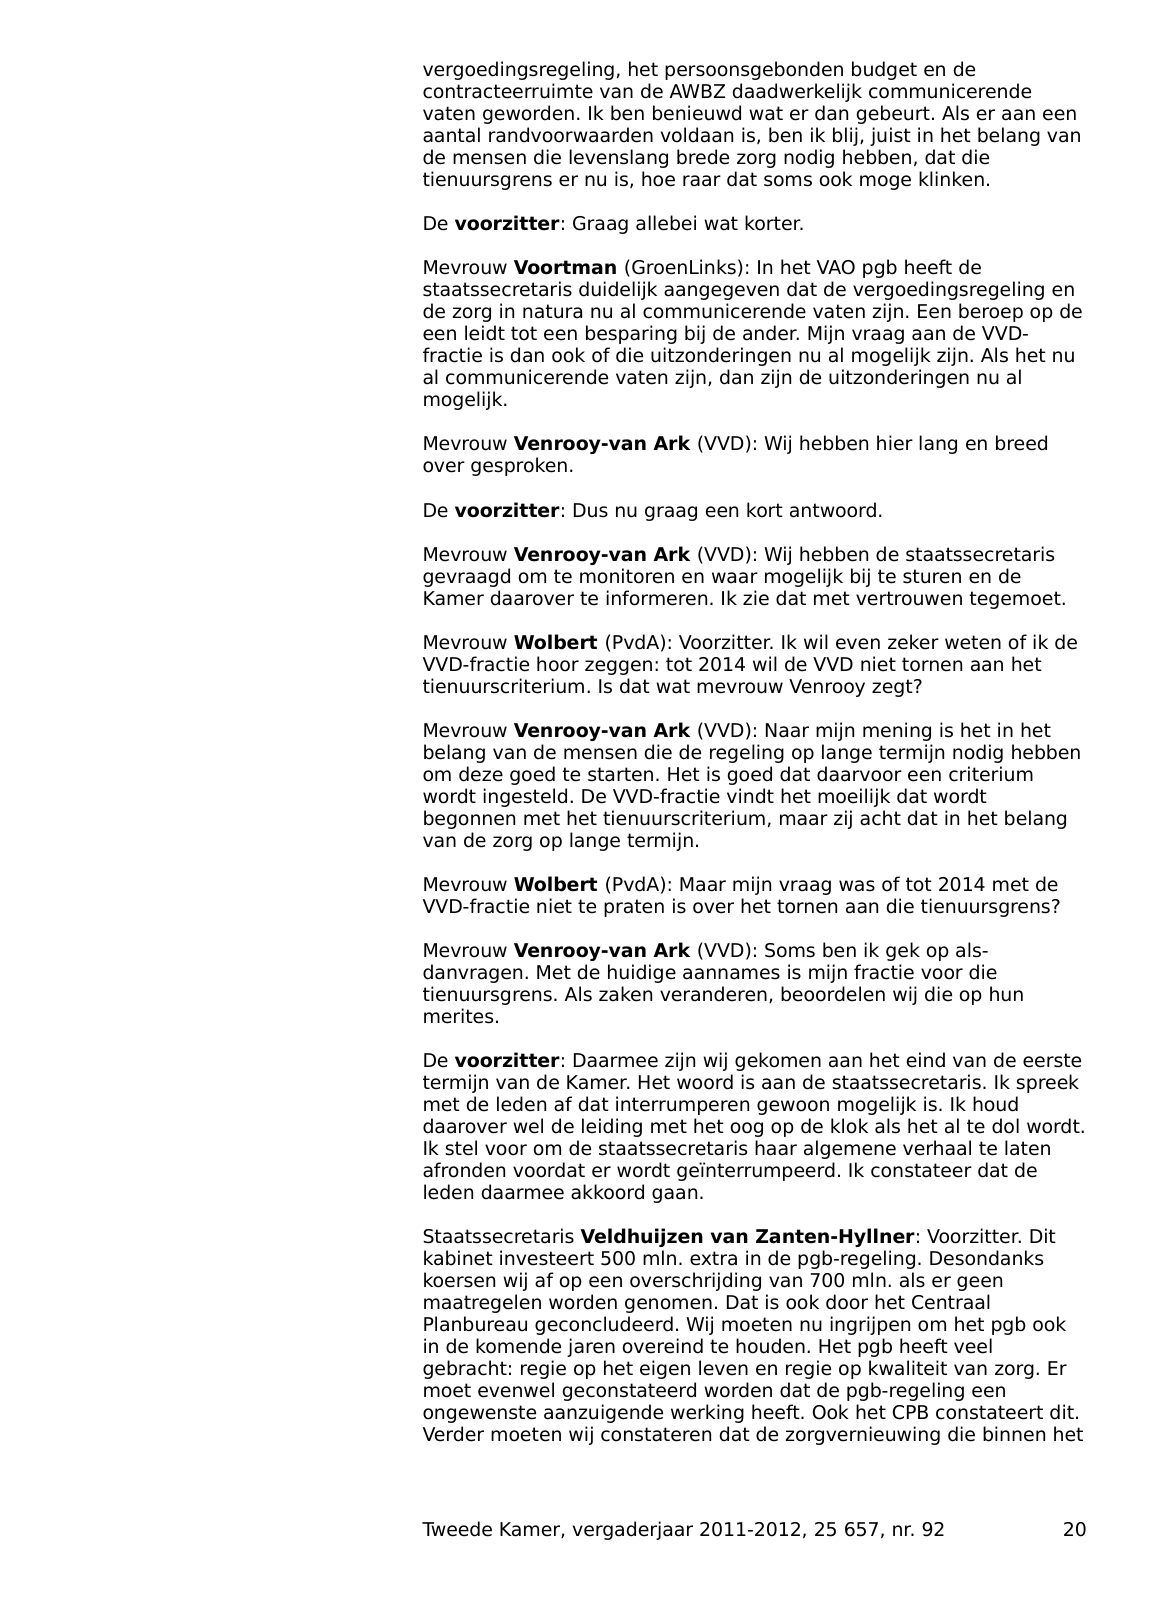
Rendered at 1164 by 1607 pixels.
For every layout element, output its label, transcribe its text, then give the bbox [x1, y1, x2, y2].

text Mevrouw Venrooy-van Ark (VVD): Wij hebben de staatssecretaris gevraagd om te monitoren en waar mogelijk bij te sturen en de Kamer daarover te informeren. Ik zie dat met vertrouwen tegemoet. [422, 544, 1087, 609]
text vergoedingsregeling, het persoonsgebonden budget en de contracteerruimte van de AWBZ daadwerkelijk communicerende vaten geworden. Ik ben benieuwd wat er dan gebeurt. Als er aan een aantal randvoorwaarden voldaan is, ben ik blij, juist in het belang van de mensen die levenslang brede zorg nodig hebben, dat die tienuursgrens er nu is, hoe raar dat soms ook moge klinken. [422, 59, 1087, 191]
text Mevrouw Venrooy-van Ark (VVD): Naar mijn mening is het in het belang van de mensen die de regeling op lange termijn nodig hebben om deze goed te starten. Het is goed dat daarvoor een criterium wordt ingesteld. De VVD-fractie vindt het moeilijk dat wordt begonnen met het tienuurscriterium, maar zij acht dat in het belang van de zorg op lange termijn. [422, 720, 1087, 852]
text De voorzitter: Daarmee zijn wij gekomen aan het eind van de eerste termijn van de Kamer. Het woord is aan de staatssecretaris. Ik spreek met de leden af dat interrumperen gewoon mogelijk is. Ik houd daarover wel de leiding met het oog op de klok als het al te dol wordt. Ik stel voor om de staatssecretaris haar algemene verhaal te laten afronden voordat er wordt geïnterrumpeerd. Ik constateer dat de leden daarmee akkoord gaan. [422, 1050, 1087, 1204]
text Staatssecretaris Veldhuijzen van Zanten-Hyllner: Voorzitter. Dit kabinet investeert 500 mln. extra in de pgb-regeling. Desondanks koersen wij af op een overschrijding van 700 mln. als er geen maatregelen worden genomen. Dat is ook door het Centraal Planbureau geconcludeerd. Wij moeten nu ingrijpen om het pgb ook in de komende jaren overeind te houden. Het pgb heeft veel gebracht: regie op het eigen leven en regie op kwaliteit van zorg. Er moet evenwel geconstateerd worden dat de pgb-regeling een ongewenste aanzuigende werking heeft. Ook het CPB constateert dit. Verder moeten wij constateren dat de zorgvernieuwing die binnen het [422, 1226, 1087, 1446]
text Mevrouw Voortman (GroenLinks): In het VAO pgb heeft de staatssecretaris duidelijk aangegeven dat de vergoedingsregeling en de zorg in natura nu al communicerende vaten zijn. Een beroep op de een leidt tot een besparing bij de ander. Mijn vraag aan de VVD-fractie is dan ook of die uitzonderingen nu al mogelijk zijn. Als het nu al communicerende vaten zijn, dan zijn de uitzonderingen nu al mogelijk. [422, 257, 1087, 411]
text Mevrouw Wolbert (PvdA): Voorzitter. Ik wil even zeker weten of ik de VVD-fractie hoor zeggen: tot 2014 wil de VVD niet tornen aan het tienuurscriterium. Is dat wat mevrouw Venrooy zegt? [422, 632, 1087, 698]
text De voorzitter: Graag allebei wat korter. [422, 213, 1087, 235]
text Mevrouw Venrooy-van Ark (VVD): Soms ben ik gek op als-danvragen. Met de huidige aannames is mijn fractie voor die tienuursgrens. Als zaken veranderen, beoordelen wij die op hun merites. [422, 940, 1087, 1028]
text Mevrouw Venrooy-van Ark (VVD): Wij hebben hier lang en breed over gesproken. [422, 433, 1087, 477]
text Mevrouw Wolbert (PvdA): Maar mijn vraag was of tot 2014 met de VVD-fractie niet te praten is over het tornen aan die tienuursgrens? [422, 874, 1087, 918]
text De voorzitter: Dus nu graag een kort antwoord. [422, 499, 1087, 521]
